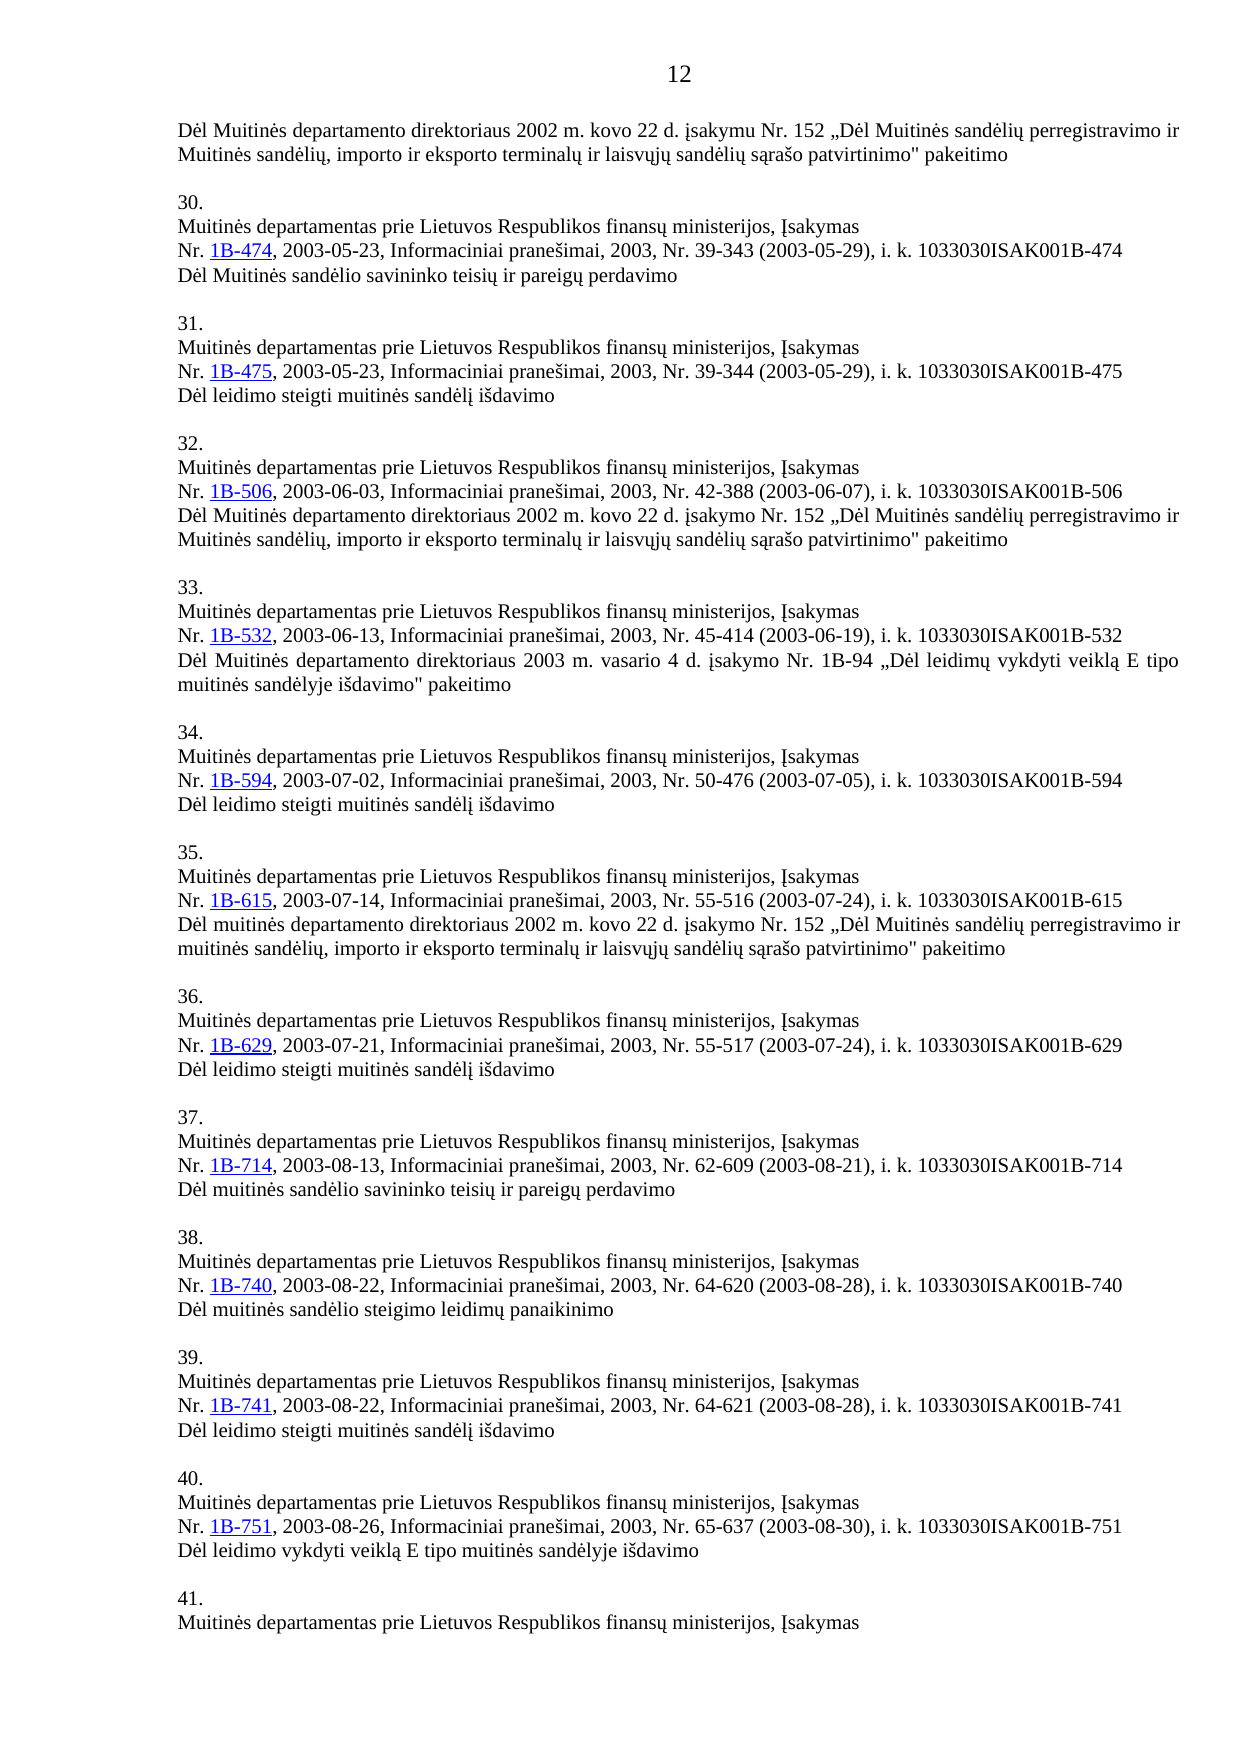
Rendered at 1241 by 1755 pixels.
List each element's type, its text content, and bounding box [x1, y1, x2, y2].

text Muitinės departamentas prie Lietuvos Respublikos finansų ministerijos, Įsakymas [177, 1008, 1181, 1032]
text Dėl Muitinės sandėlio savininko teisių ir pareigų perdavimo [177, 262, 1181, 287]
text Muitinės departamentas prie Lietuvos Respublikos finansų ministerijos, Įsakymas [177, 1369, 1181, 1393]
text 34. [177, 720, 1181, 744]
text 41. [177, 1586, 1181, 1610]
text 40. [177, 1466, 1181, 1490]
text Nr. 1B-629, 2003-07-21, Informaciniai pranešimai, 2003, Nr. 55-517 (2003-07-24), i. k. 1033030ISAK001B-629 [177, 1032, 1181, 1057]
text 32. [177, 431, 1181, 455]
text Muitinės departamentas prie Lietuvos Respublikos finansų ministerijos, Įsakymas [177, 335, 1181, 359]
text Muitinės departamentas prie Lietuvos Respublikos finansų ministerijos, Įsakymas [177, 864, 1181, 888]
text 36. [177, 984, 1181, 1008]
text Nr. 1B-741, 2003-08-22, Informaciniai pranešimai, 2003, Nr. 64-621 (2003-08-28), i. k. 1033030ISAK001B-741 [177, 1393, 1181, 1417]
text Dėl leidimo steigti muitinės sandėlį išdavimo [177, 383, 1181, 407]
text Dėl leidimo steigti muitinės sandėlį išdavimo [177, 1417, 1181, 1442]
text Nr. 1B-506, 2003-06-03, Informaciniai pranešimai, 2003, Nr. 42-388 (2003-06-07), i. k. 1033030ISAK001B-506 [177, 479, 1181, 503]
text Muitinės departamentas prie Lietuvos Respublikos finansų ministerijos, Įsakymas [177, 455, 1181, 479]
text Nr. 1B-594, 2003-07-02, Informaciniai pranešimai, 2003, Nr. 50-476 (2003-07-05), i. k. 1033030ISAK001B-594 [177, 768, 1181, 792]
text Muitinės departamentas prie Lietuvos Respublikos finansų ministerijos, Įsakymas [177, 744, 1181, 768]
text Muitinės departamentas prie Lietuvos Respublikos finansų ministerijos, Įsakymas [177, 1129, 1181, 1153]
text 35. [177, 840, 1181, 864]
text Dėl leidimo vykdyti veiklą E tipo muitinės sandėlyje išdavimo [177, 1538, 1181, 1562]
text Dėl leidimo steigti muitinės sandėlį išdavimo [177, 792, 1181, 816]
text Dėl leidimo steigti muitinės sandėlį išdavimo [177, 1057, 1181, 1081]
text Nr. 1B-474, 2003-05-23, Informaciniai pranešimai, 2003, Nr. 39-343 (2003-05-29), i. k. 1033030ISAK001B-474 [177, 238, 1181, 262]
text Dėl Muitinės departamento direktoriaus 2002 m. kovo 22 d. įsakymo Nr. 152 „Dėl Muitinės sandėlių perregistravimo ir Muitinės sandėlių, importo ir eksporto terminalų ir laisvųjų sandėlių sąrašo patvirtinimo" pakeitimo [177, 503, 1181, 551]
text 37. [177, 1105, 1181, 1129]
text 31. [177, 311, 1181, 335]
text Muitinės departamentas prie Lietuvos Respublikos finansų ministerijos, Įsakymas [177, 1490, 1181, 1514]
text 38. [177, 1225, 1181, 1249]
text Muitinės departamentas prie Lietuvos Respublikos finansų ministerijos, Įsakymas [177, 599, 1181, 623]
text 39. [177, 1345, 1181, 1369]
text Nr. 1B-751, 2003-08-26, Informaciniai pranešimai, 2003, Nr. 65-637 (2003-08-30), i. k. 1033030ISAK001B-751 [177, 1514, 1181, 1538]
text Nr. 1B-615, 2003-07-14, Informaciniai pranešimai, 2003, Nr. 55-516 (2003-07-24), i. k. 1033030ISAK001B-615 [177, 888, 1181, 912]
text Nr. 1B-740, 2003-08-22, Informaciniai pranešimai, 2003, Nr. 64-620 (2003-08-28), i. k. 1033030ISAK001B-740 [177, 1273, 1181, 1297]
text Dėl Muitinės departamento direktoriaus 2003 m. vasario 4 d. įsakymo Nr. 1B-94 „Dėl leidimų vykdyti veiklą E tipo muitinės sandėlyje išdavimo" pakeitimo [177, 647, 1181, 696]
text Nr. 1B-475, 2003-05-23, Informaciniai pranešimai, 2003, Nr. 39-344 (2003-05-29), i. k. 1033030ISAK001B-475 [177, 359, 1181, 383]
text Dėl muitinės departamento direktoriaus 2002 m. kovo 22 d. įsakymo Nr. 152 „Dėl Muitinės sandėlių perregistravimo ir muitinės sandėlių, importo ir eksporto terminalų ir laisvųjų sandėlių sąrašo patvirtinimo" pakeitimo [177, 912, 1181, 960]
text 33. [177, 575, 1181, 599]
text Muitinės departamentas prie Lietuvos Respublikos finansų ministerijos, Įsakymas [177, 1249, 1181, 1273]
text Nr. 1B-532, 2003-06-13, Informaciniai pranešimai, 2003, Nr. 45-414 (2003-06-19), i. k. 1033030ISAK001B-532 [177, 623, 1181, 647]
text Muitinės departamentas prie Lietuvos Respublikos finansų ministerijos, Įsakymas [177, 1610, 1181, 1634]
text Dėl muitinės sandėlio steigimo leidimų panaikinimo [177, 1297, 1181, 1321]
text Muitinės departamentas prie Lietuvos Respublikos finansų ministerijos, Įsakymas [177, 214, 1181, 238]
text Nr. 1B-714, 2003-08-13, Informaciniai pranešimai, 2003, Nr. 62-609 (2003-08-21), i. k. 1033030ISAK001B-714 [177, 1153, 1181, 1177]
text 30. [177, 190, 1181, 214]
text Dėl muitinės sandėlio savininko teisių ir pareigų perdavimo [177, 1177, 1181, 1201]
text Dėl Muitinės departamento direktoriaus 2002 m. kovo 22 d. įsakymu Nr. 152 „Dėl Muitinės sandėlių perregistravimo ir Muitinės sandėlių, importo ir eksporto terminalų ir laisvųjų sandėlių sąrašo patvirtinimo" pakeitimo [177, 118, 1181, 166]
